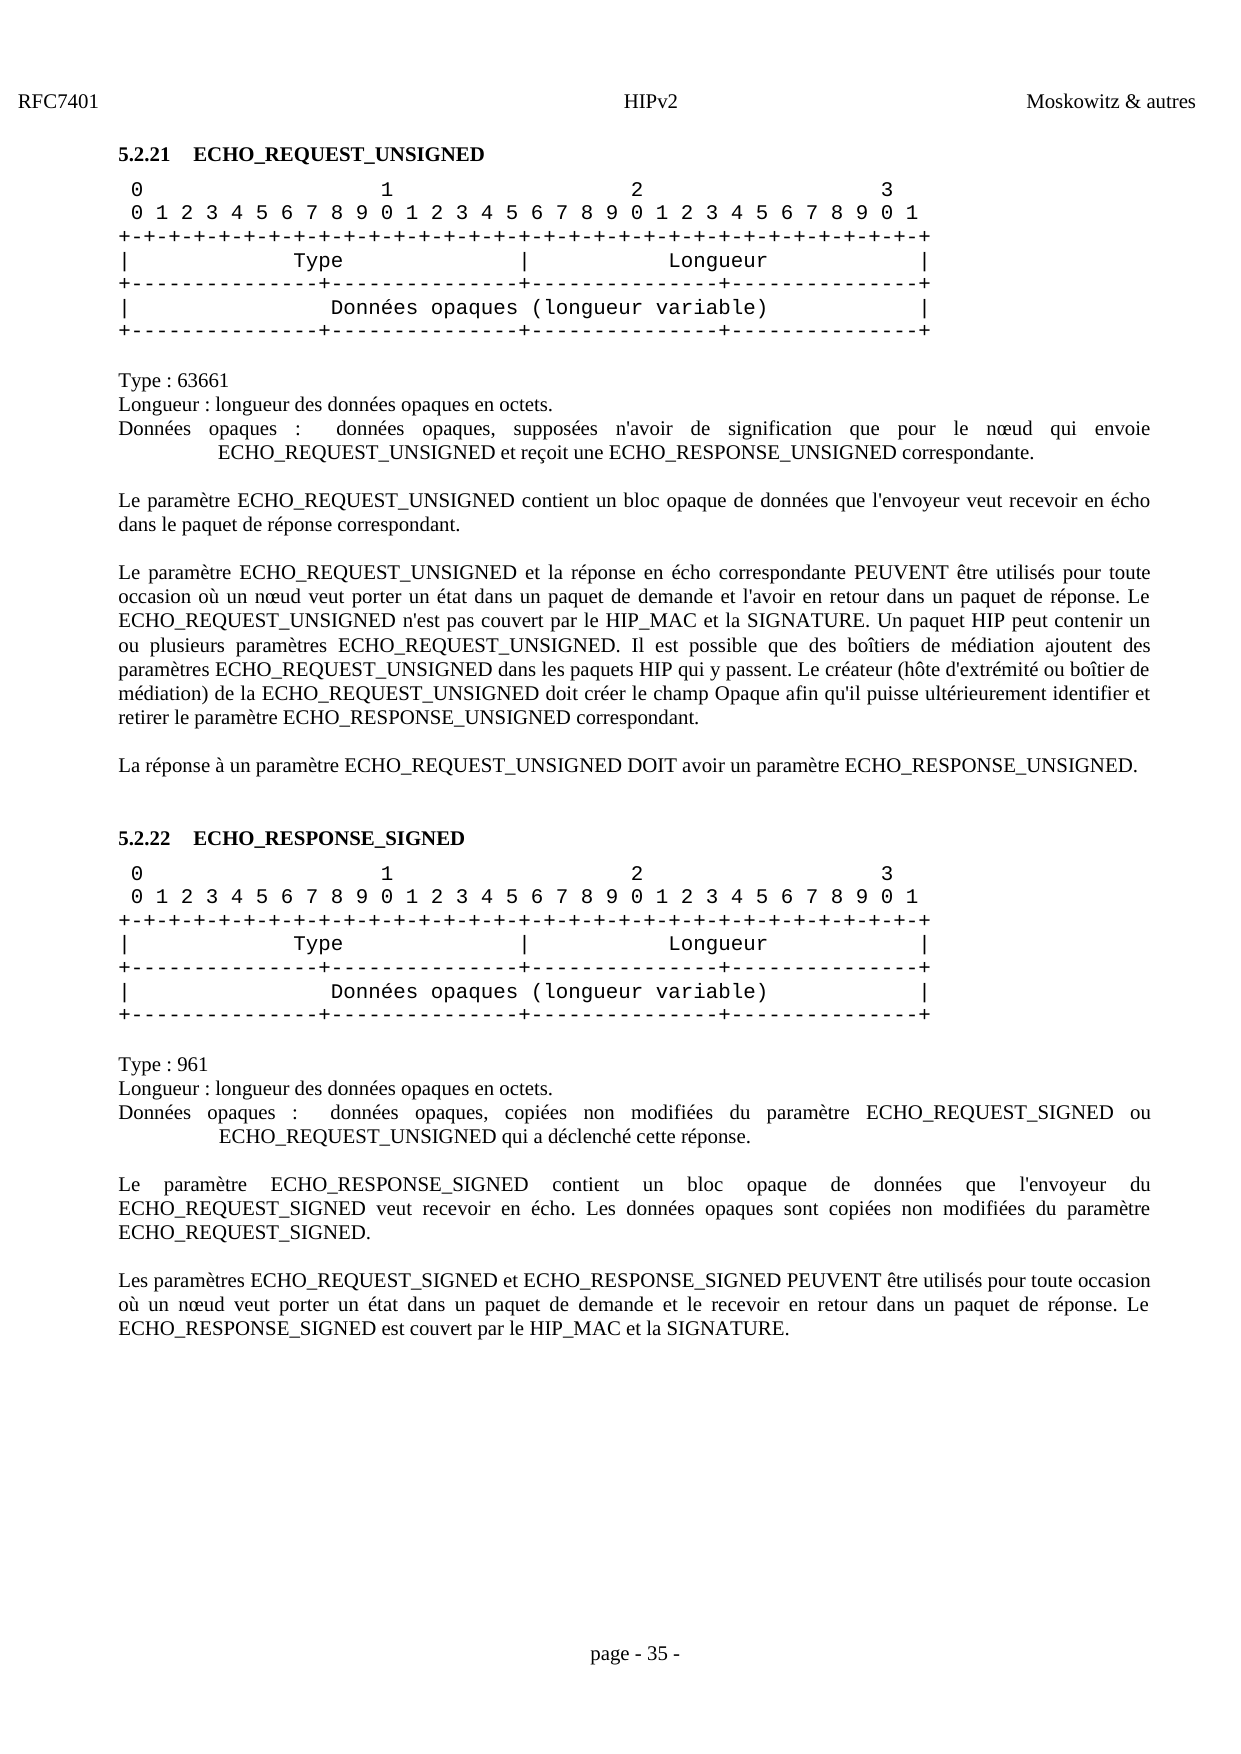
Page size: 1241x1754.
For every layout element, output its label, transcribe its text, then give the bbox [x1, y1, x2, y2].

text +-+-+-+-+-+-+-+-+-+-+-+-+-+-+-+-+-+-+-+-+-+-+-+-+-+-+-+-+-+-+-+-+ [118, 226, 1152, 249]
text Le paramètre ECHO_REQUEST_UNSIGNED contient un bloc opaque de données que l'envoyeur veut recevoir en écho dans le paquet de réponse correspondant. [118, 488, 1152, 536]
text +-+-+-+-+-+-+-+-+-+-+-+-+-+-+-+-+-+-+-+-+-+-+-+-+-+-+-+-+-+-+-+-+ [118, 910, 1152, 933]
text +---------------+---------------+---------------+---------------+ [118, 273, 1152, 297]
text Le paramètre ECHO_REQUEST_UNSIGNED et la réponse en écho correspondante PEUVENT être utilisés pour toute occasion où un nœud veut porter un état dans un paquet de demande et l'avoir en retour dans un paquet de réponse. Le ECHO_REQUEST_UNSIGNED n'est pas couvert par le HIP_MAC et la SIGNATURE. Un paquet HIP peut contenir un ou plusieurs paramètres ECHO_REQUEST_UNSIGNED. Il est possible que des boîtiers de médiation ajoutent des paramètres ECHO_REQUEST_UNSIGNED dans les paquets HIP qui y passent. Le créateur (hôte d'extrémité ou boîtier de médiation) de la ECHO_REQUEST_UNSIGNED doit créer le champ Opaque afin qu'il puisse ultérieurement identifier et retirer le paramètre ECHO_RESPONSE_UNSIGNED correspondant. [118, 560, 1152, 729]
text +---------------+---------------+---------------+---------------+ [118, 1004, 1152, 1028]
text Le paramètre ECHO_RESPONSE_SIGNED contient un bloc opaque de données que l'envoyeur du ECHO_REQUEST_SIGNED veut recevoir en écho. Les données opaques sont copiées non modifiées du paramètre ECHO_REQUEST_SIGNED. [118, 1172, 1152, 1244]
text | Données opaques (longueur variable) | [118, 297, 1152, 321]
text Longueur : longueur des données opaques en octets. [118, 392, 1152, 416]
text La réponse à un paramètre ECHO_REQUEST_UNSIGNED DOIT avoir un paramètre ECHO_RESPONSE_UNSIGNED. [118, 753, 1152, 777]
subtitle 5.2.21 ECHO_REQUEST_UNSIGNED [118, 142, 1152, 166]
text Données opaques : données opaques, copiées non modifiées du paramètre ECHO_REQUEST_SIGNED ou ECHO_REQUEST_UNSIGNED qui a déclenché cette réponse. [118, 1100, 1152, 1148]
text 0 1 2 3 4 5 6 7 8 9 0 1 2 3 4 5 6 7 8 9 0 1 2 3 4 5 6 7 8 9 0 1 [118, 202, 1152, 226]
text | Type | Longueur | [118, 249, 1152, 273]
text | Type | Longueur | [118, 933, 1152, 957]
text +---------------+---------------+---------------+---------------+ [118, 957, 1152, 981]
text 0 1 2 3 4 5 6 7 8 9 0 1 2 3 4 5 6 7 8 9 0 1 2 3 4 5 6 7 8 9 0 1 [118, 886, 1152, 910]
subtitle 5.2.22 ECHO_RESPONSE_SIGNED [118, 826, 1152, 850]
text | Données opaques (longueur variable) | [118, 981, 1152, 1004]
text Type : 63661 [118, 368, 1152, 392]
text Longueur : longueur des données opaques en octets. [118, 1076, 1152, 1100]
text 0 1 2 3 [118, 862, 1152, 886]
text +---------------+---------------+---------------+---------------+ [118, 321, 1152, 344]
text Type : 961 [118, 1052, 1152, 1076]
text Données opaques : données opaques, supposées n'avoir de signification que pour le nœud qui envoie ECHO_REQUEST_UNSIGNED et reçoit une ECHO_RESPONSE_UNSIGNED correspondante. [118, 416, 1152, 464]
text Les paramètres ECHO_REQUEST_SIGNED et ECHO_RESPONSE_SIGNED PEUVENT être utilisés pour toute occasion où un nœud veut porter un état dans un paquet de demande et le recevoir en retour dans un paquet de réponse. Le ECHO_RESPONSE_SIGNED est couvert par le HIP_MAC et la SIGNATURE. [118, 1268, 1152, 1340]
text 0 1 2 3 [118, 179, 1152, 202]
